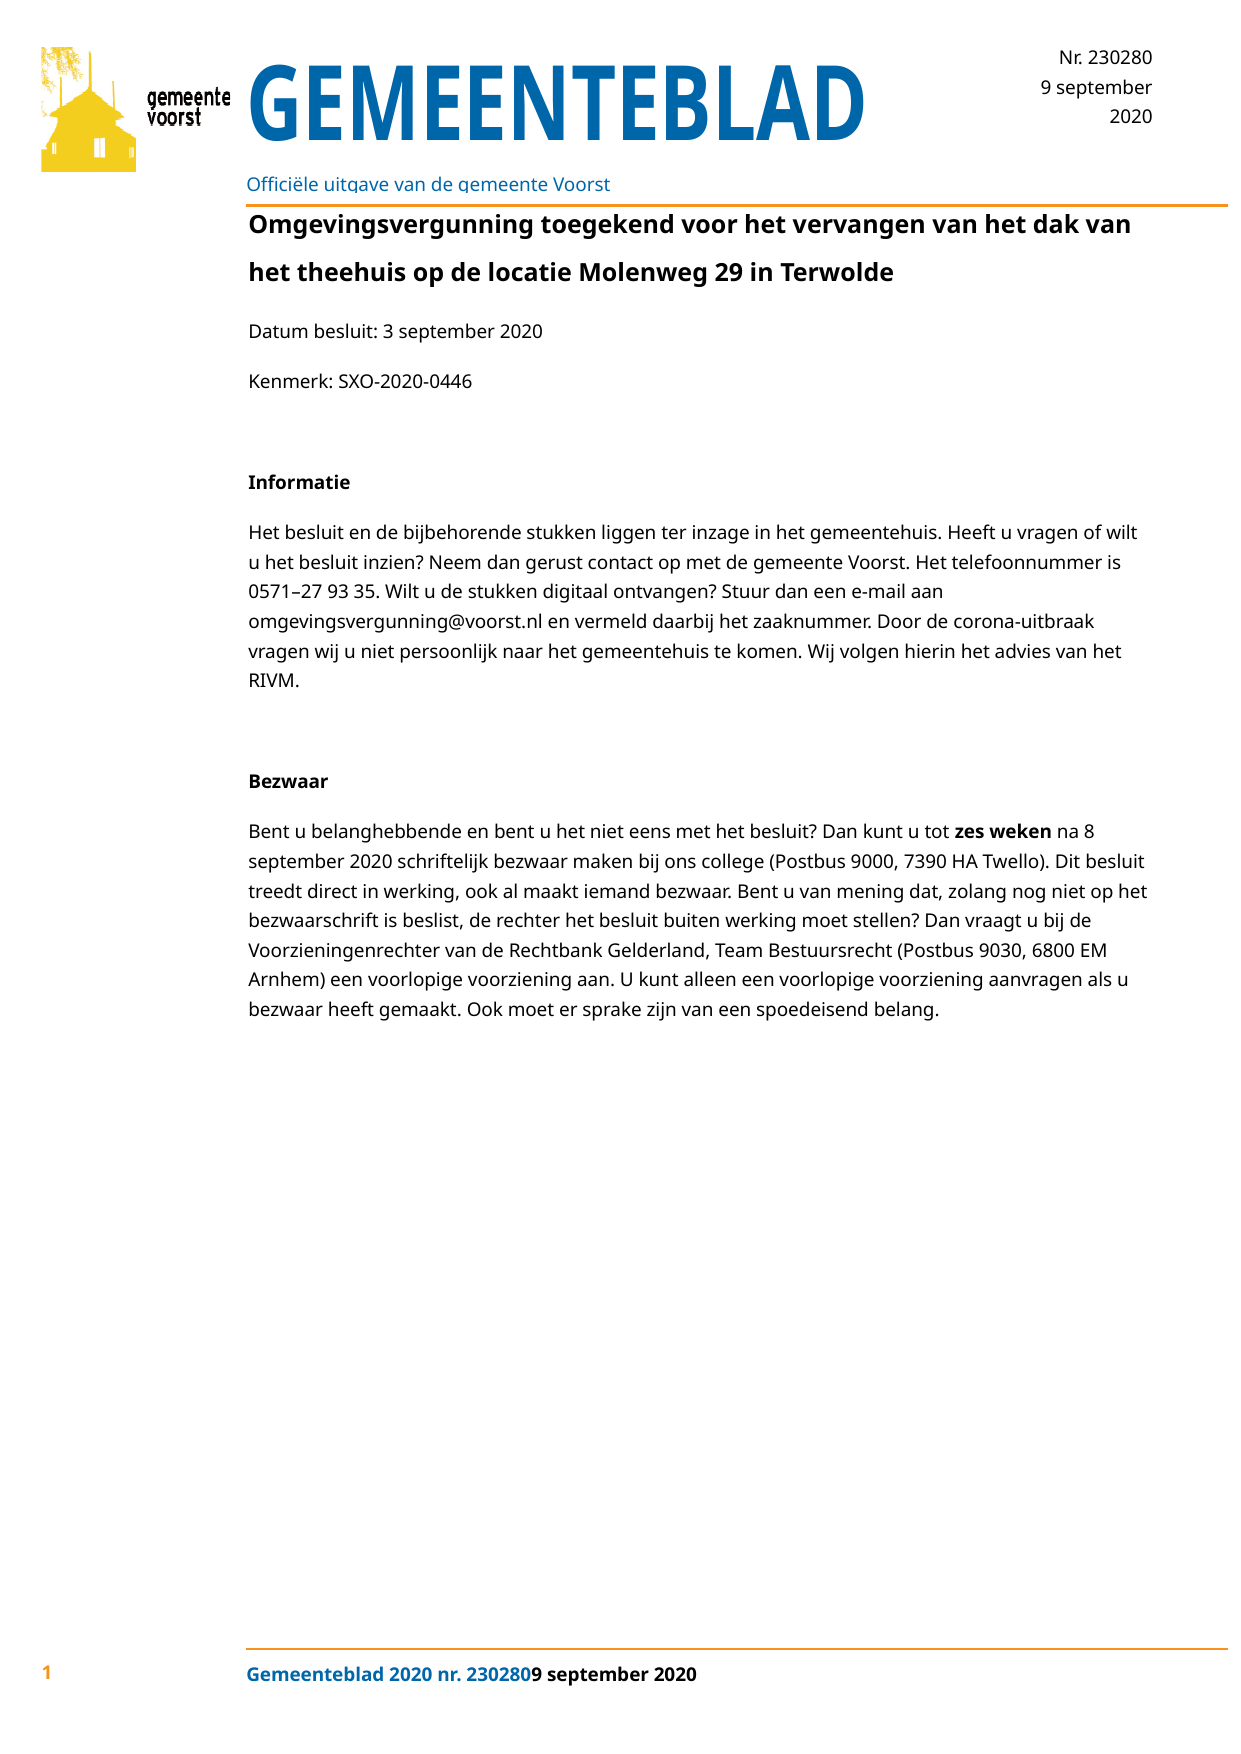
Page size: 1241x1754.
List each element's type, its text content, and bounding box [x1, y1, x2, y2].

text Bezwaar [248, 768, 1152, 794]
picture [41, 47, 231, 172]
text Informatie [248, 469, 1152, 495]
text Omgevingsvergunning toegekend voor het vervangen van het dak van het theehuis op de locatie Molenweg 29 in Terwolde [248, 207, 1152, 288]
text Het besluit en de bijbehorende stukken liggen ter inzage in het gemeentehuis. Heeft u vragen of wilt u het besluit inzien? Neem dan gerust contact op met de gemeente Voorst. Het telefoonnummer is 0571–27 93 35. Wilt u de stukken digitaal ontvangen? Stuur dan een e-mail aan omgevingsvergunning@voorst.nl en vermeld daarbij het zaaknummer. Door de corona-uitbraak vragen wij u niet persoonlijk naar het gemeentehuis te komen. Wij volgen hierin het advies van het RIVM. [248, 519, 1152, 693]
text Bent u belanghebbende en bent u het niet eens met het besluit? Dan kunt u tot zes weken na 8 september 2020 schriftelijk bezwaar maken bij ons college (Postbus 9000, 7390 HA Twello). Dit besluit treedt direct in werking, ook al maakt iemand bezwaar. Bent u van mening dat, zolang nog niet op het bezwaarschrift is beslist, de rechter het besluit buiten werking moet stellen? Dan vraagt u bij de Voorzieningenrechter van de Rechtbank Gelderland, Team Bestuursrecht (Postbus 9030, 6800 EM Arnhem) een voorlopige voorziening aan. U kunt alleen een voorlopige voorziening aanvragen als u bezwaar heeft gemaakt. Ook moet er sprake zijn van een spoedeisend belang. [248, 819, 1152, 1022]
text Datum besluit: 3 september 2020 [248, 318, 1152, 344]
text Kenmerk: SXO-2020-0446 [248, 368, 1152, 394]
